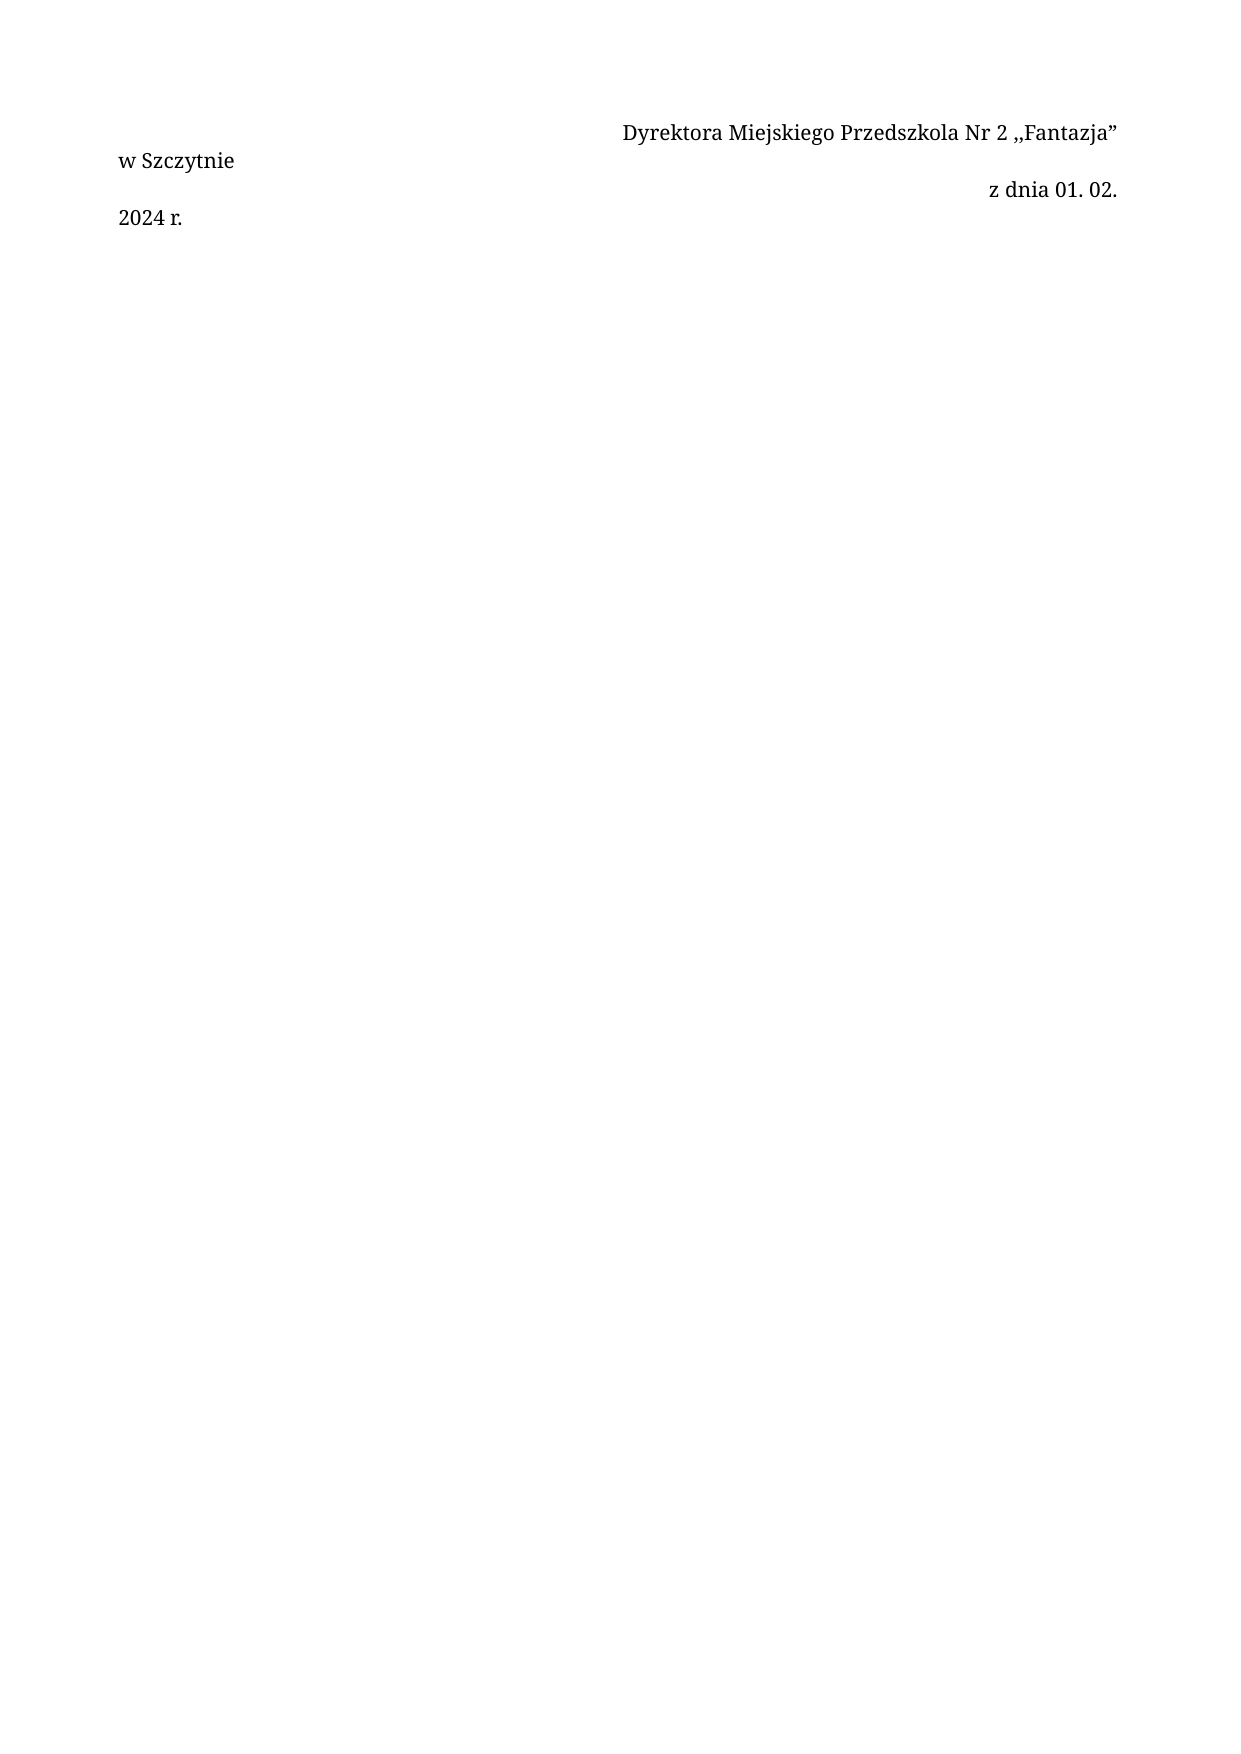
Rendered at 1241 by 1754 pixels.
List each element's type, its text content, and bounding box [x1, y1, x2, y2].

text Dyrektora Miejskiego Przedszkola Nr 2 ,,Fantazja” w Szczytnie [118, 118, 1122, 175]
text z dnia 01. 02. 2024 r. [118, 175, 1122, 232]
